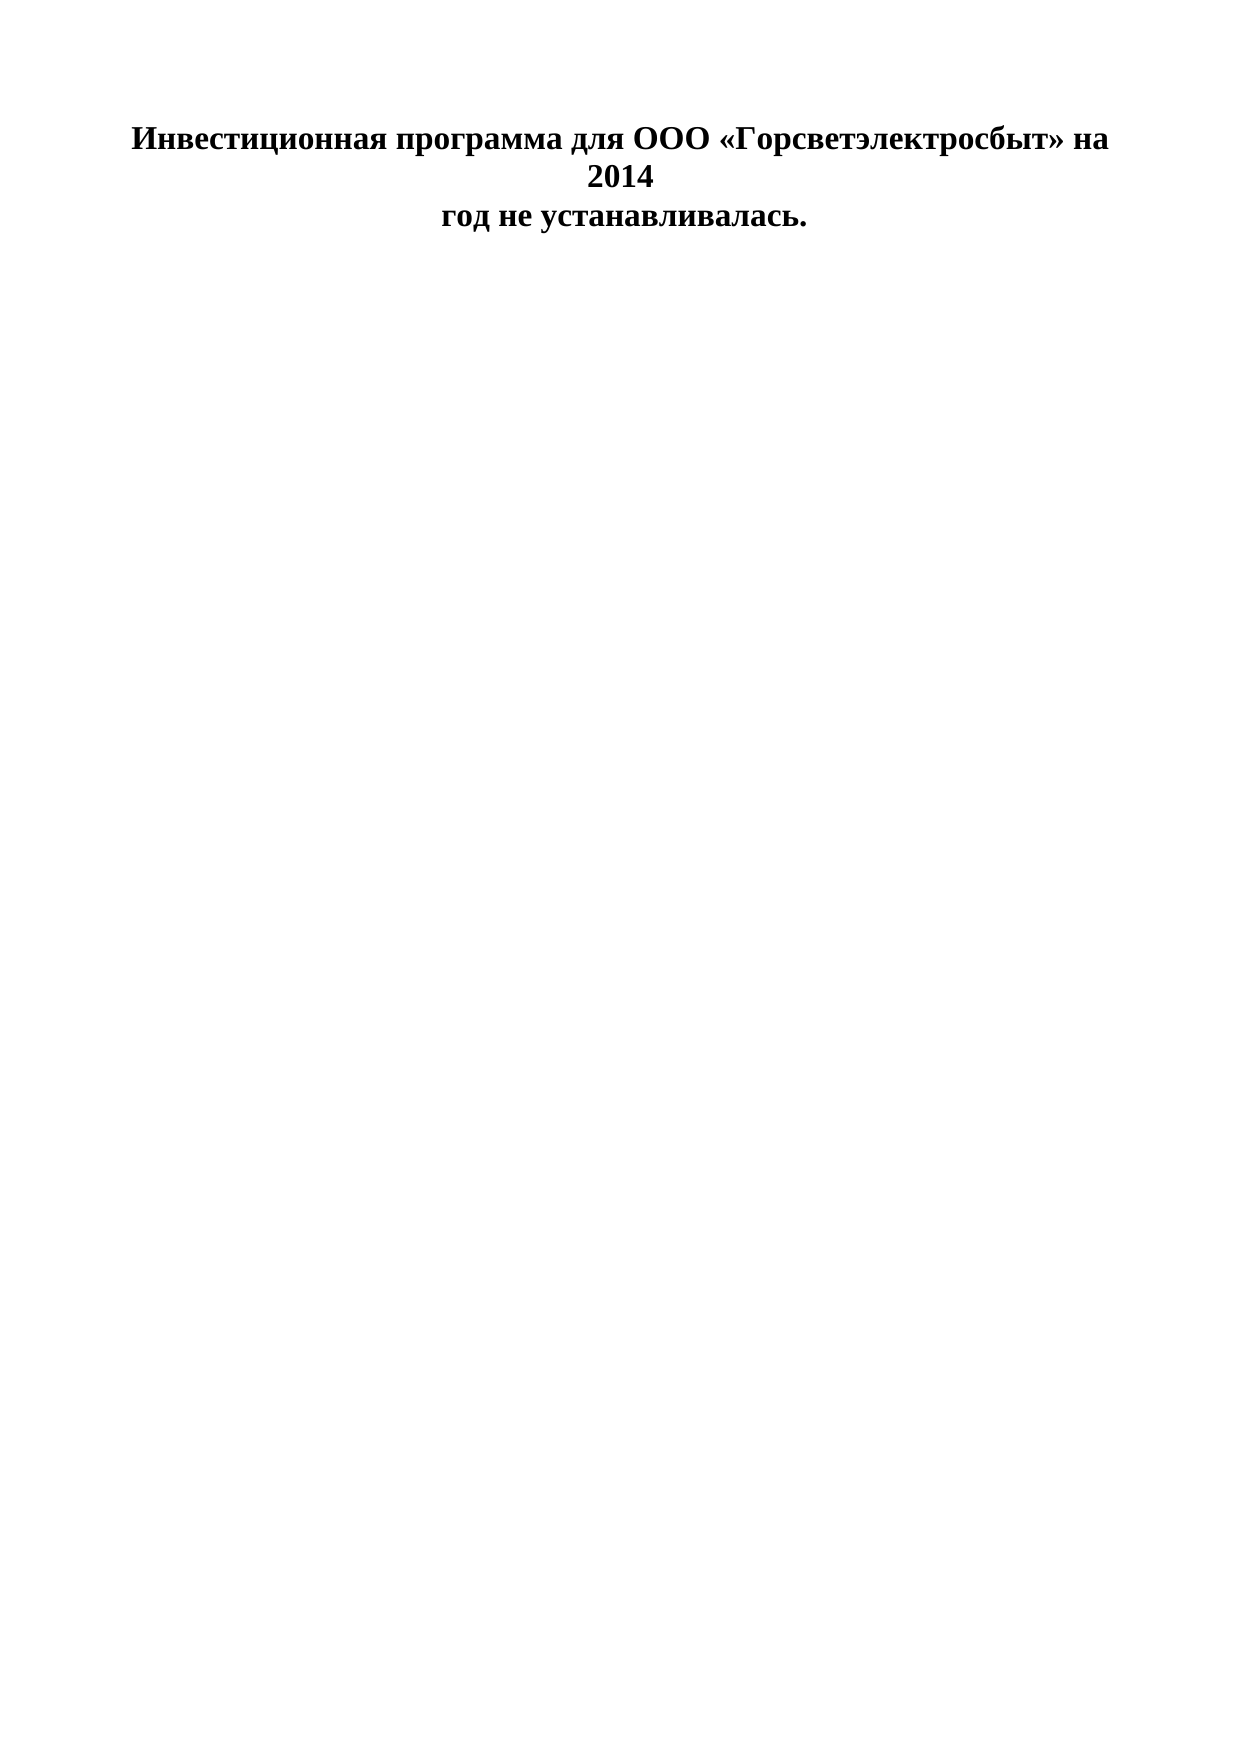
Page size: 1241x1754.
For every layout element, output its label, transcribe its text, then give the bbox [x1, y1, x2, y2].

text Инвестиционная программа для ООО «Горсветэлектросбыт» на 2014 [118, 118, 1122, 195]
text год не устанавливалась. [118, 195, 1122, 233]
